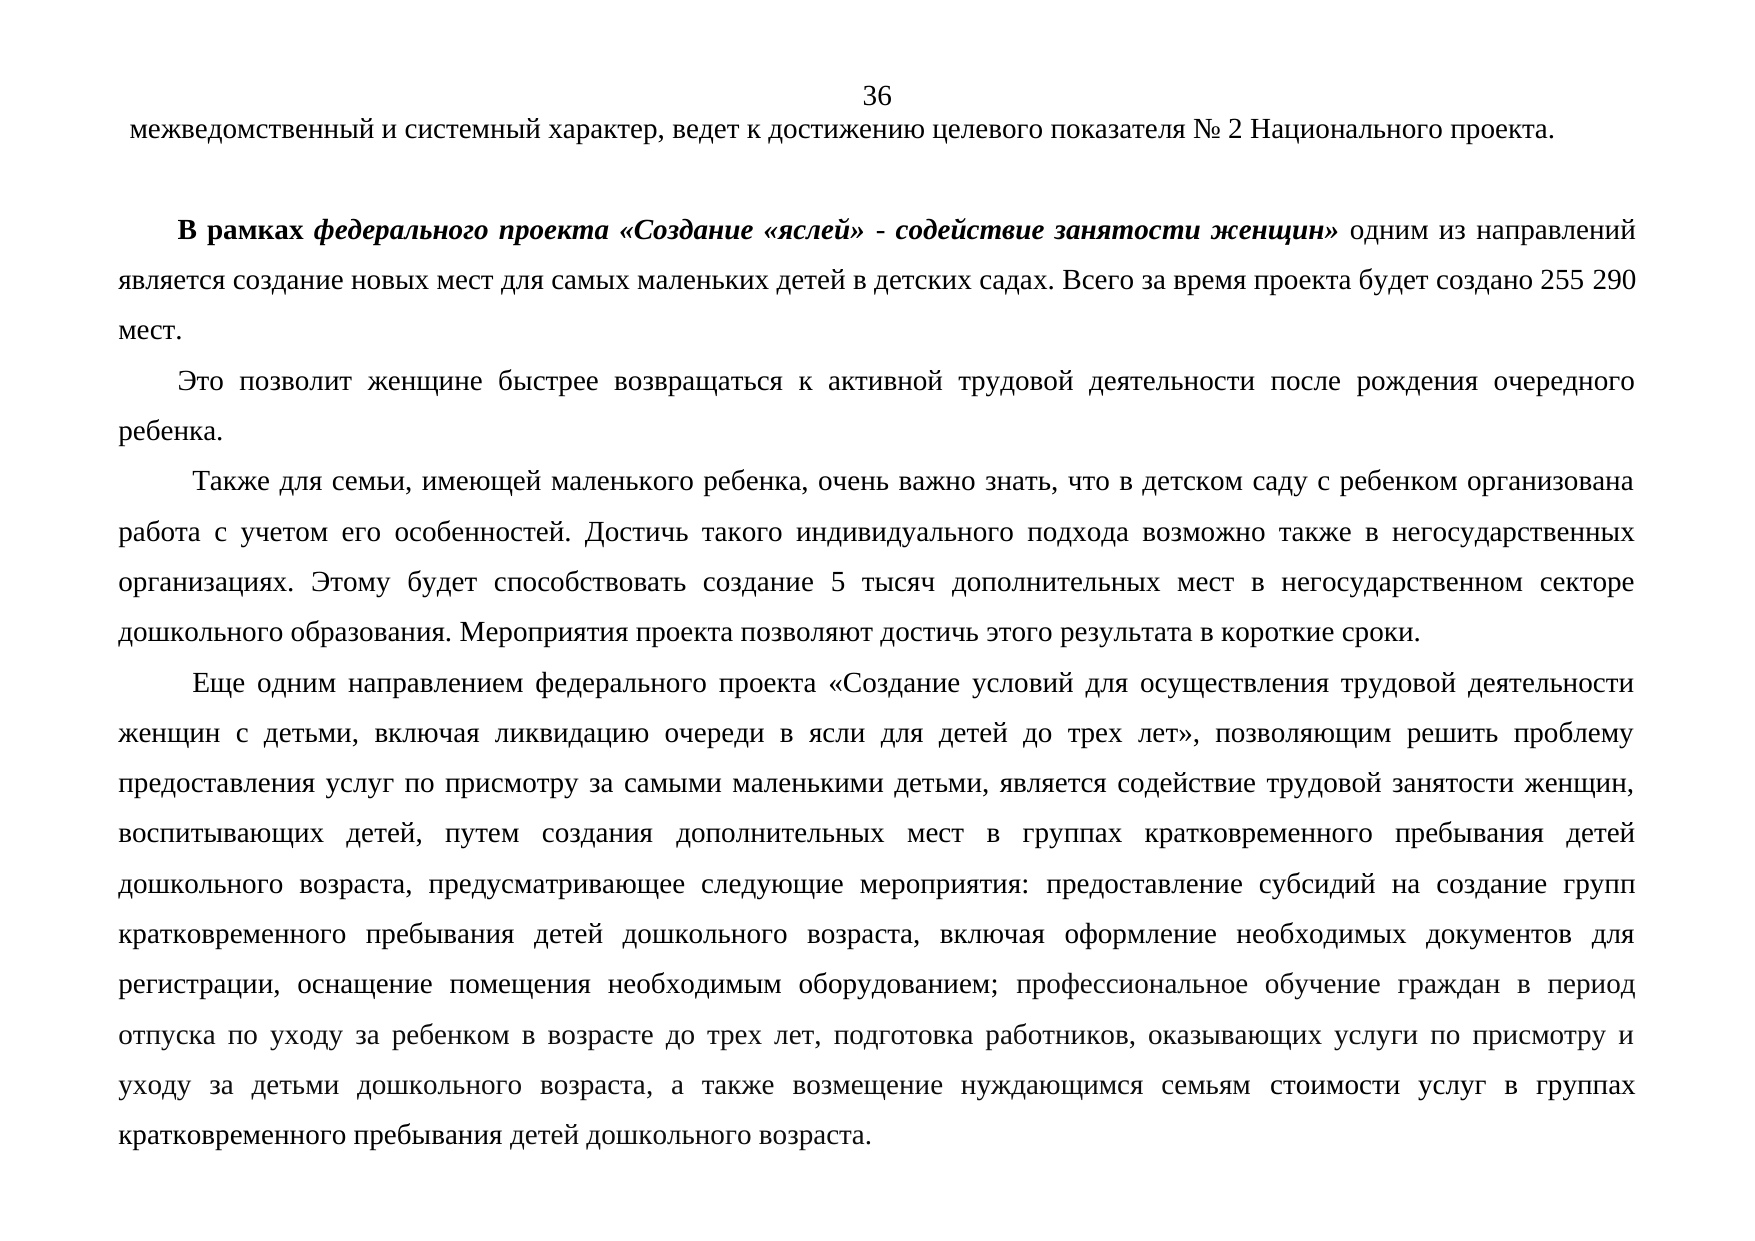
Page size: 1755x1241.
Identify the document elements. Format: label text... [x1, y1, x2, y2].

table_header межведомственный и системный характер, ведет к достижению целевого показателя № 2 Национального проекта. [118, 111, 1636, 212]
text Это позволит женщине быстрее возвращаться к активной трудовой деятельности после рождения очередного ребенка. [118, 363, 1636, 447]
text В рамках федерального проекта «Создание «яслей» - содействие занятости женщин» одним из направлений является создание новых мест для самых маленьких детей в детских садах. Всего за время проекта будет создано 255 290 мест. [118, 212, 1636, 346]
text Также для семьи, имеющей маленького ребенка, очень важно знать, что в детском саду с ребенком организована работа с учетом его особенностей. Достичь такого индивидуального подхода возможно также в негосударственных организациях. Этому будет способствовать создание 5 тысяч дополнительных мест в негосударственном секторе дошкольного образования. Мероприятия проекта позволяют достичь этого результата в короткие сроки. [118, 463, 1636, 648]
text Еще одним направлением федерального проекта «Создание условий для осуществления трудовой деятельности женщин с детьми, включая ликвидацию очереди в ясли для детей до трех лет», позволяющим решить проблему предоставления услуг по присмотру за самыми маленькими детьми, является содействие трудовой занятости женщин, воспитывающих детей, путем создания дополнительных мест в группах кратковременного пребывания детей дошкольного возраста, предусматривающее следующие мероприятия: предоставление субсидий на создание групп кратковременного пребывания детей дошкольного возраста, включая оформление необходимых документов для регистрации, оснащение помещения необходимым оборудованием; профессиональное обучение граждан в период отпуска по уходу за ребенком в возрасте до трех лет, подготовка работников, оказывающих услуги по присмотру и уходу за детьми дошкольного возраста, а также возмещение нуждающимся семьям стоимости услуг в группах кратковременного пребывания детей дошкольного возраста. [118, 665, 1636, 1151]
